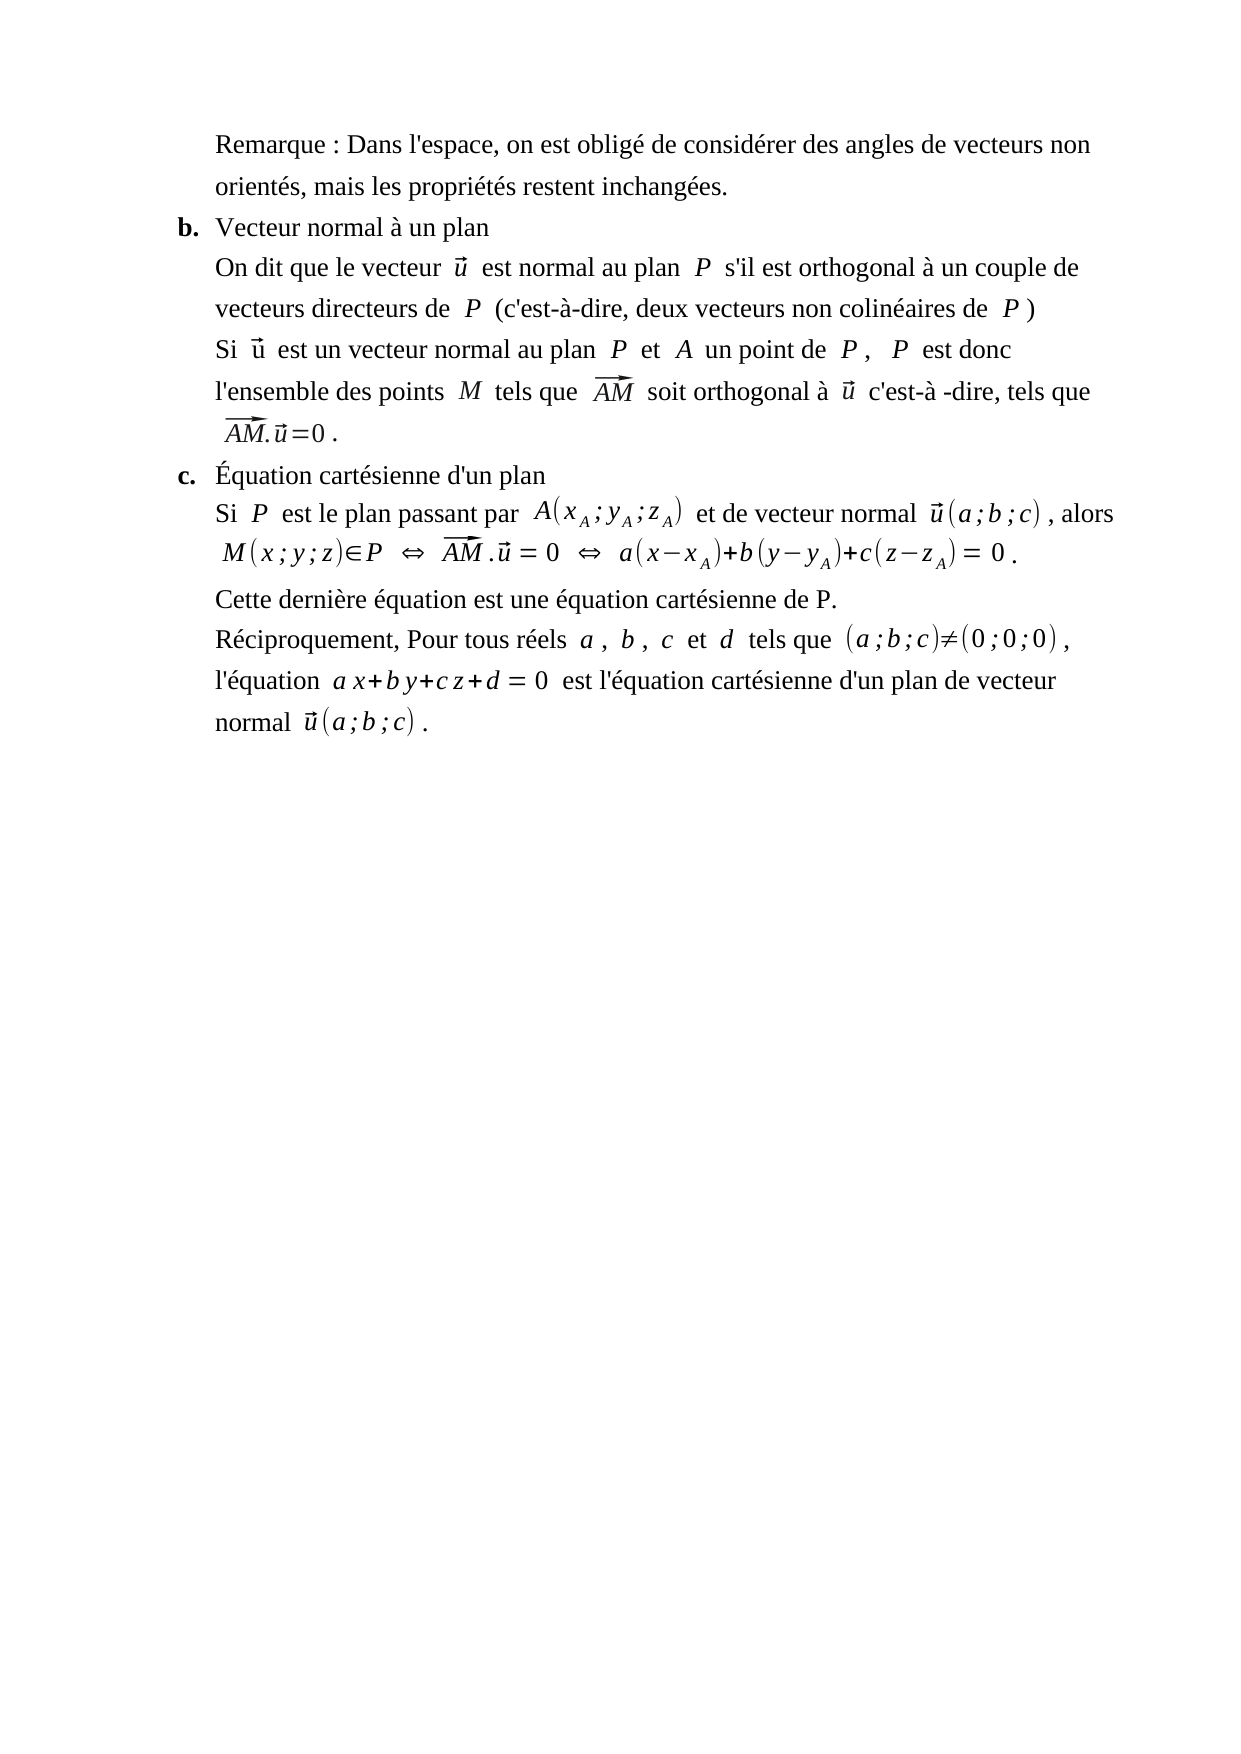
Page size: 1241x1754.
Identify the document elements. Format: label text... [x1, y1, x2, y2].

list Produit scalaire dans l'espace La définition et les propriétés du produit scalaire dans le plan s'étendent à l'espace sans changements. En particulier, Si est un repère orthonormal, et si on a et , alors . Remarque : Dans l'espace, on est obligé de considérer des angles de vecteurs non orientés, mais les propriétés restent inchangées. [177, 118, 1122, 201]
list Équation cartésienne d'un plan Si est le plan passant par et de vecteur normal , alors . Cette dernière équation est une équation cartésienne de P. Réciproquement, Pour tous réels , , et tels que , l'équation est l'équation cartésienne d'un plan de vecteur normal . [177, 449, 1122, 862]
list Vecteur normal à un plan On dit que le vecteur est normal au plan s'il est orthogonal à un couple de vecteurs directeurs de (c'est-à-dire, deux vecteurs non colinéaires de ) Si est un vecteur normal au plan et un point de , est donc l'ensemble des points tels que soit orthogonal à c'est-à -dire, tels que . [177, 201, 1122, 449]
